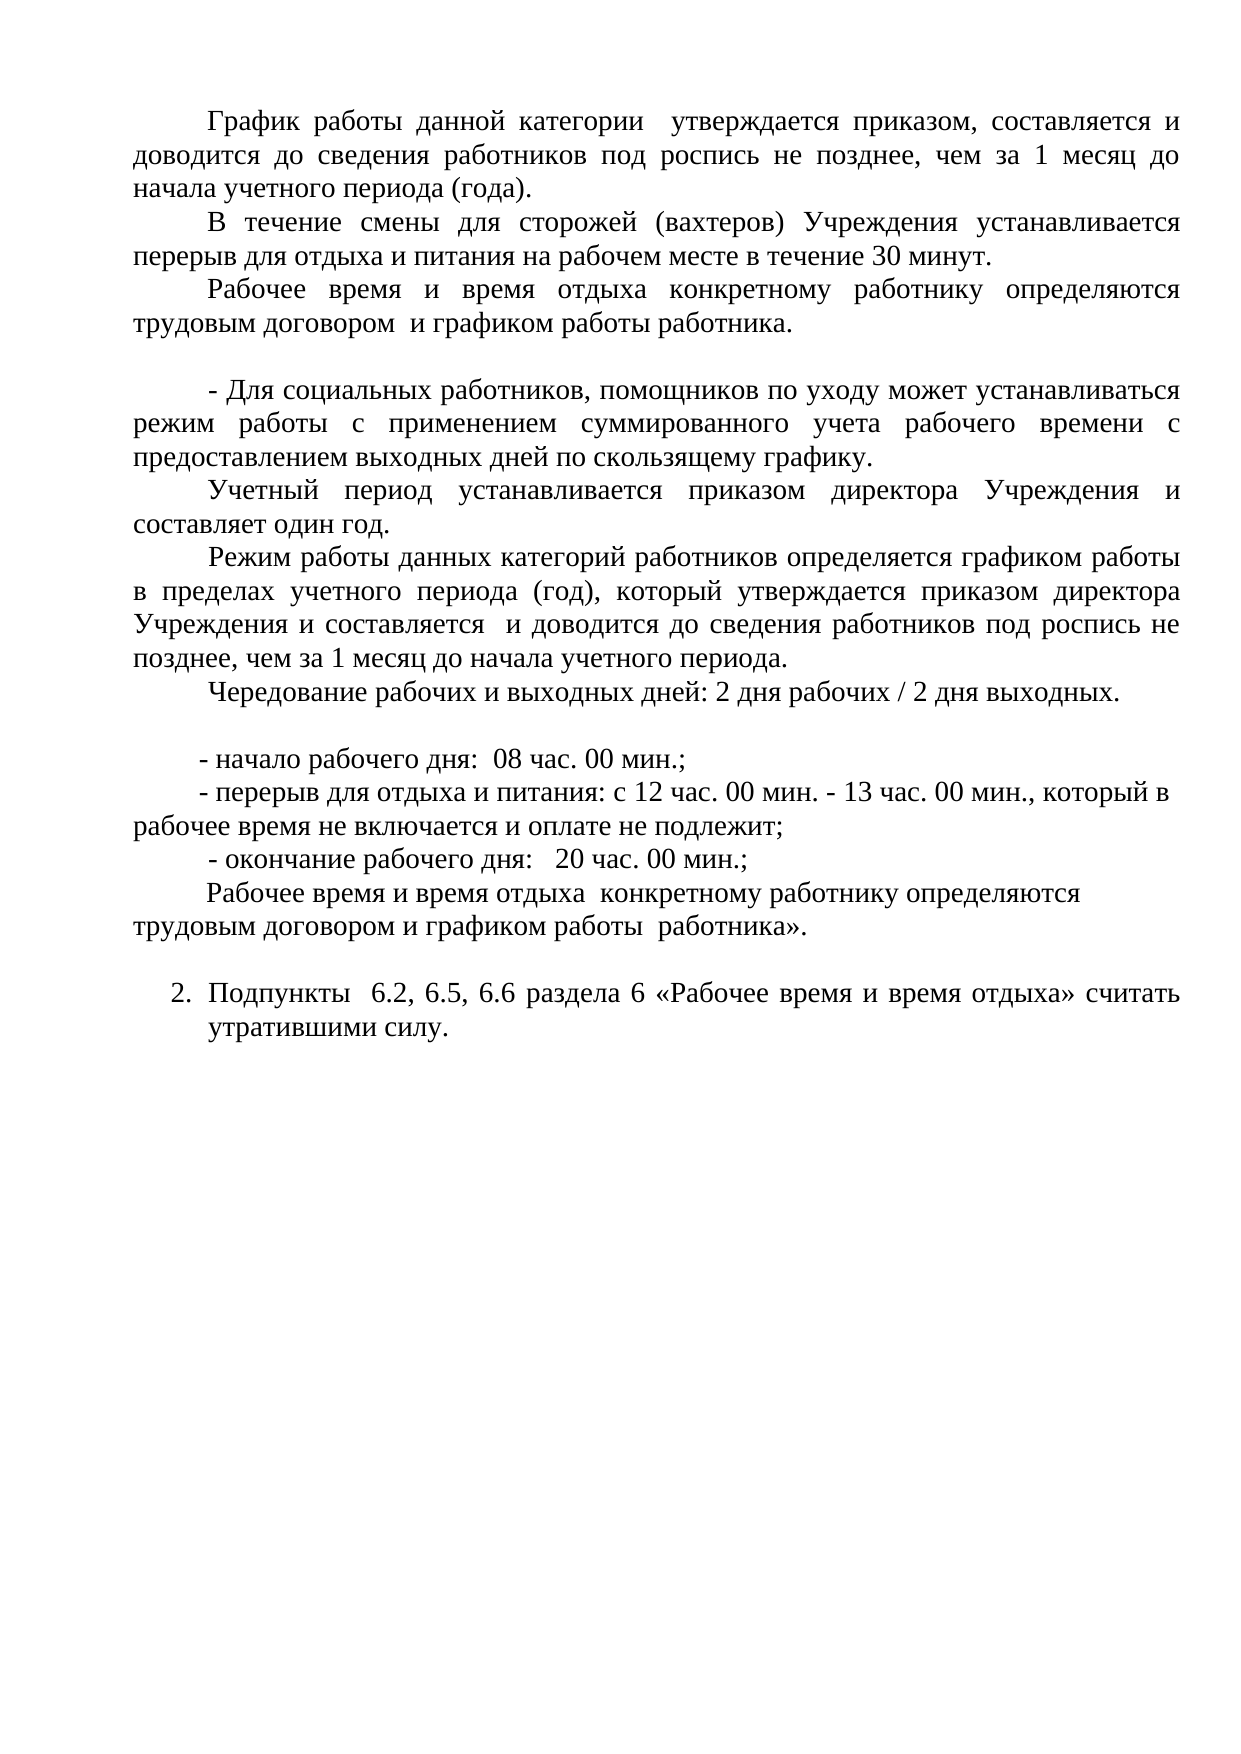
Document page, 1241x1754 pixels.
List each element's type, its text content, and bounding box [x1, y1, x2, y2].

text - начало рабочего дня: 08 час. 00 мин.; - перерыв для отдыха и питания: с 12 час. 00 мин. - 13 час. 00 мин., который в рабочее время не включается и оплате не подлежит; [133, 741, 1181, 841]
text Учетный период устанавливается приказом директора Учреждения и составляет один год. [133, 472, 1181, 539]
text График работы данной категории утверждается приказом, составляется и доводится до сведения работников под роспись не позднее, чем за 1 месяц до начала учетного периода (года). [133, 103, 1181, 204]
text Рабочее время и время отдыха конкретному работнику определяются трудовым договором и графиком работы работника. [133, 271, 1181, 338]
text - окончание рабочего дня: 20 час. 00 мин.; Рабочее время и время отдыха конкретному работнику определяются трудовым договором и графиком работы работника». [133, 841, 1181, 942]
text Режим работы данных категорий работников определяется графиком работы в пределах учетного периода (год), который утверждается приказом директора Учреждения и составляется и доводится до сведения работников под роспись не позднее, чем за 1 месяц до начала учетного периода. [133, 539, 1181, 674]
list Подпункты 6.2, 6.5, 6.6 раздела 6 «Рабочее время и время отдыха» считать утратившими силу. [170, 976, 1181, 1043]
text Чередование рабочих и выходных дней: 2 дня рабочих / 2 дня выходных. [133, 674, 1181, 707]
text В течение смены для сторожей (вахтеров) Учреждения устанавливается перерыв для отдыха и питания на рабочем месте в течение 30 минут. [133, 204, 1181, 271]
text - Для социальных работников, помощников по уходу может устанавливаться режим работы с применением суммированного учета рабочего времени с предоставлением выходных дней по скользящему графику. [133, 372, 1181, 472]
